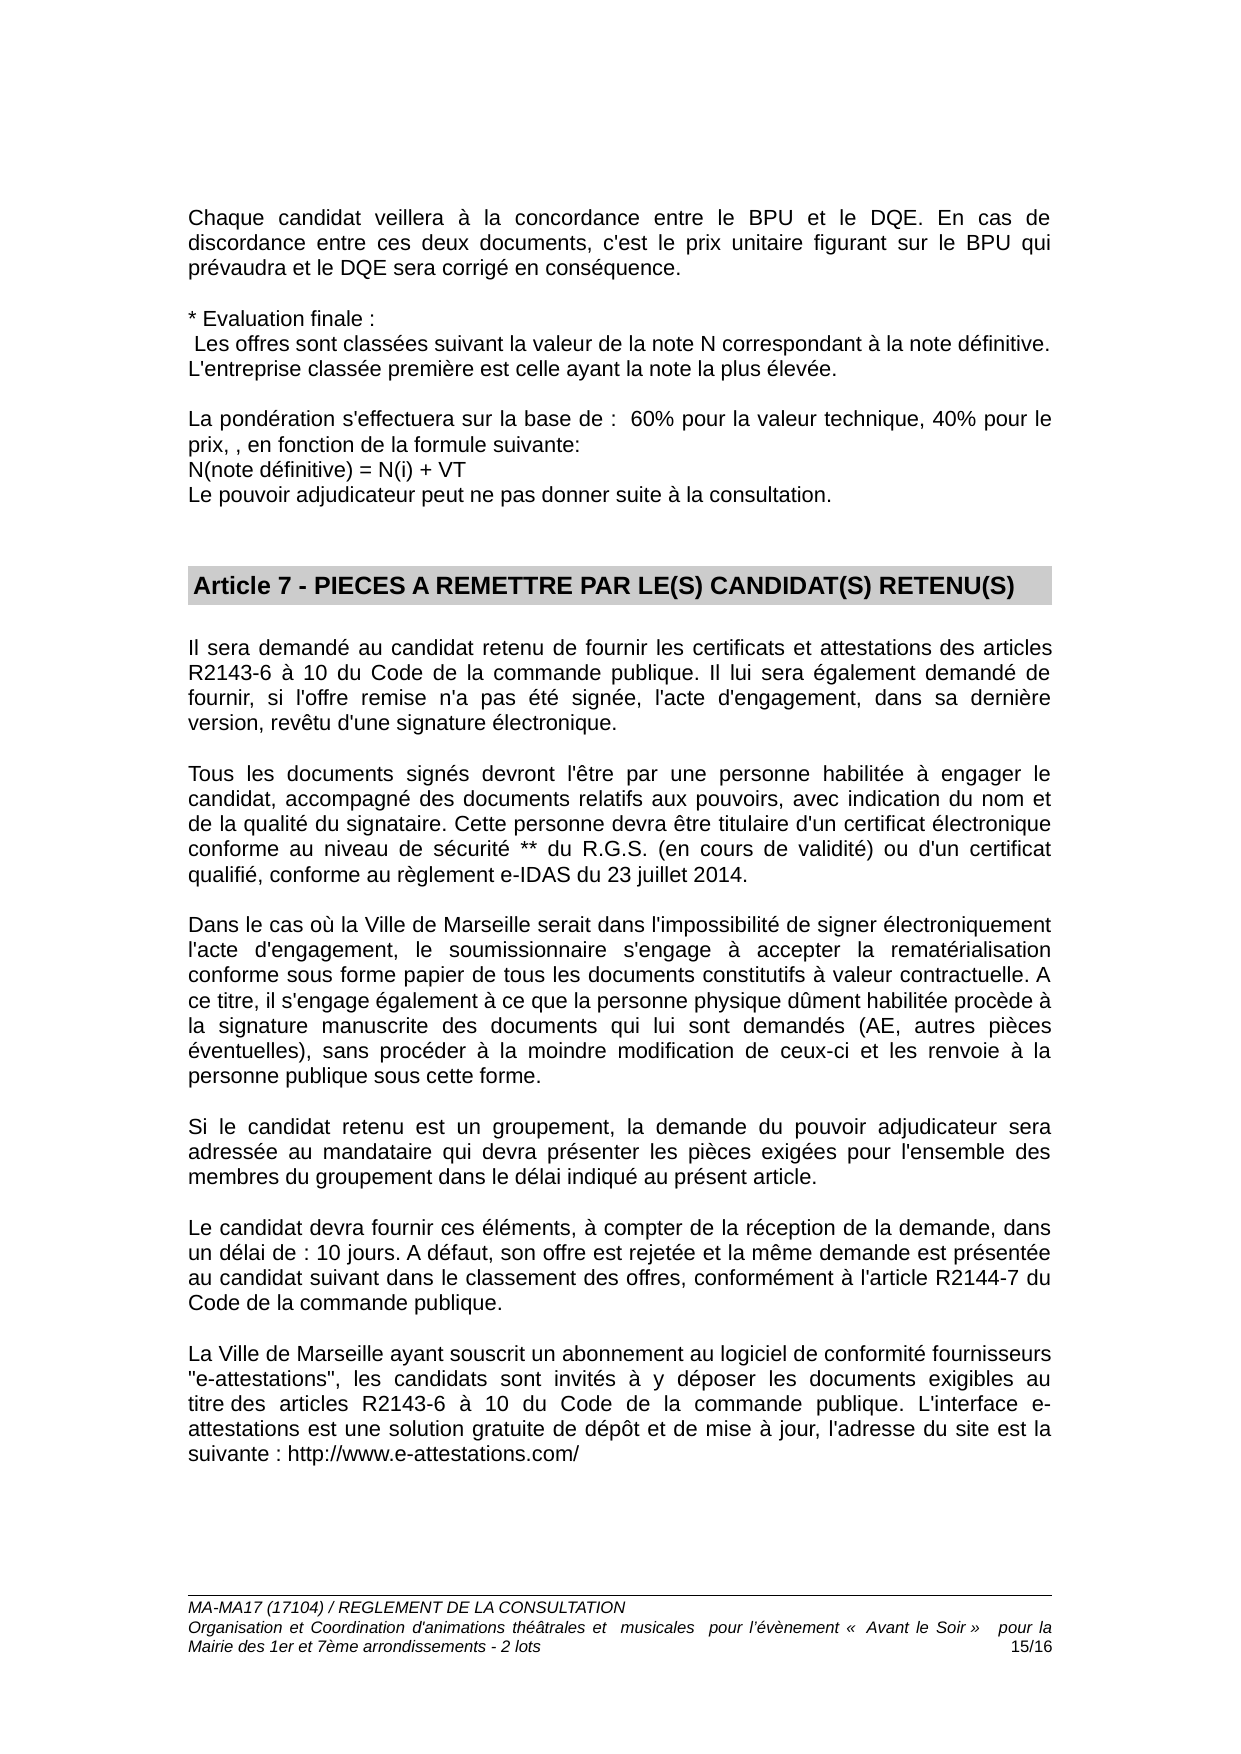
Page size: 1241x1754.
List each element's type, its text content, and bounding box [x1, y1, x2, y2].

subtitle PIECES A REMETTRE PAR LE(S) CANDIDAT(S) RETENU(S) [190, 568, 1050, 603]
text * Evaluation finale : [188, 305, 1052, 331]
text Chaque candidat veillera à la concordance entre le BPU et le DQE. En cas de discordance entre ces deux documents, c'est le prix unitaire figurant sur le BPU qui prévaudra et le DQE sera corrigé en conséquence. [188, 204, 1052, 280]
text N(note définitive) = N(i) + VT [188, 457, 1052, 482]
text Il sera demandé au candidat retenu de fournir les certificats et attestations des articles R2143-6 à 10 du Code de la commande publique. Il lui sera également demandé de fournir, si l'offre remise n'a pas été signée, l'acte d'engagement, dans sa dernière version, revêtu d'une signature électronique. [188, 634, 1052, 735]
text La Ville de Marseille ayant souscrit un abonnement au logiciel de conformité fournisseurs "e-attestations", les candidats sont invités à y déposer les documents exigibles au titre des articles R2143-6 à 10 du Code de la commande publique. L'interface e-attestations est une solution gratuite de dépôt et de mise à jour, l'adresse du site est la suivante : http://www.e-attestations.com/ [188, 1340, 1052, 1466]
text Tous les documents signés devront l'être par une personne habilitée à engager le candidat, accompagné des documents relatifs aux pouvoirs, avec indication du nom et de la qualité du signataire. Cette personne devra être titulaire d'un certificat électronique conforme au niveau de sécurité ** du R.G.S. (en cours de validité) ou d'un certificat qualifié, conforme au règlement e-IDAS du 23 juillet 2014. [188, 761, 1052, 887]
text Le candidat devra fournir ces éléments, à compter de la réception de la demande, dans un délai de : 10 jours. A défaut, son offre est rejetée et la même demande est présentée au candidat suivant dans le classement des offres, conformément à l'article R2144-7 du Code de la commande publique. [188, 1214, 1052, 1315]
text La pondération s'effectuera sur la base de : 60% pour la valeur technique, 40% pour le prix, , en fonction de la formule suivante: [188, 406, 1052, 457]
text Si le candidat retenu est un groupement, la demande du pouvoir adjudicateur sera adressée au mandataire qui devra présenter les pièces exigées pour l'ensemble des membres du groupement dans le délai indiqué au présent article. [188, 1113, 1052, 1189]
text Le pouvoir adjudicateur peut ne pas donner suite à la consultation. [188, 482, 1052, 507]
text Les offres sont classées suivant la valeur de la note N correspondant à la note définitive. L'entreprise classée première est celle ayant la note la plus élevée. [188, 331, 1052, 381]
text Dans le cas où la Ville de Marseille serait dans l'impossibilité de signer électroniquement l'acte d'engagement, le soumissionnaire s'engage à accepter la rematérialisation conforme sous forme papier de tous les documents constitutifs à valeur contractuelle. A ce titre, il s'engage également à ce que la personne physique dûment habilitée procède à la signature manuscrite des documents qui lui sont demandés (AE, autres pièces éventuelles), sans procéder à la moindre modification de ceux-ci et les renvoie à la personne publique sous cette forme. [188, 912, 1052, 1088]
